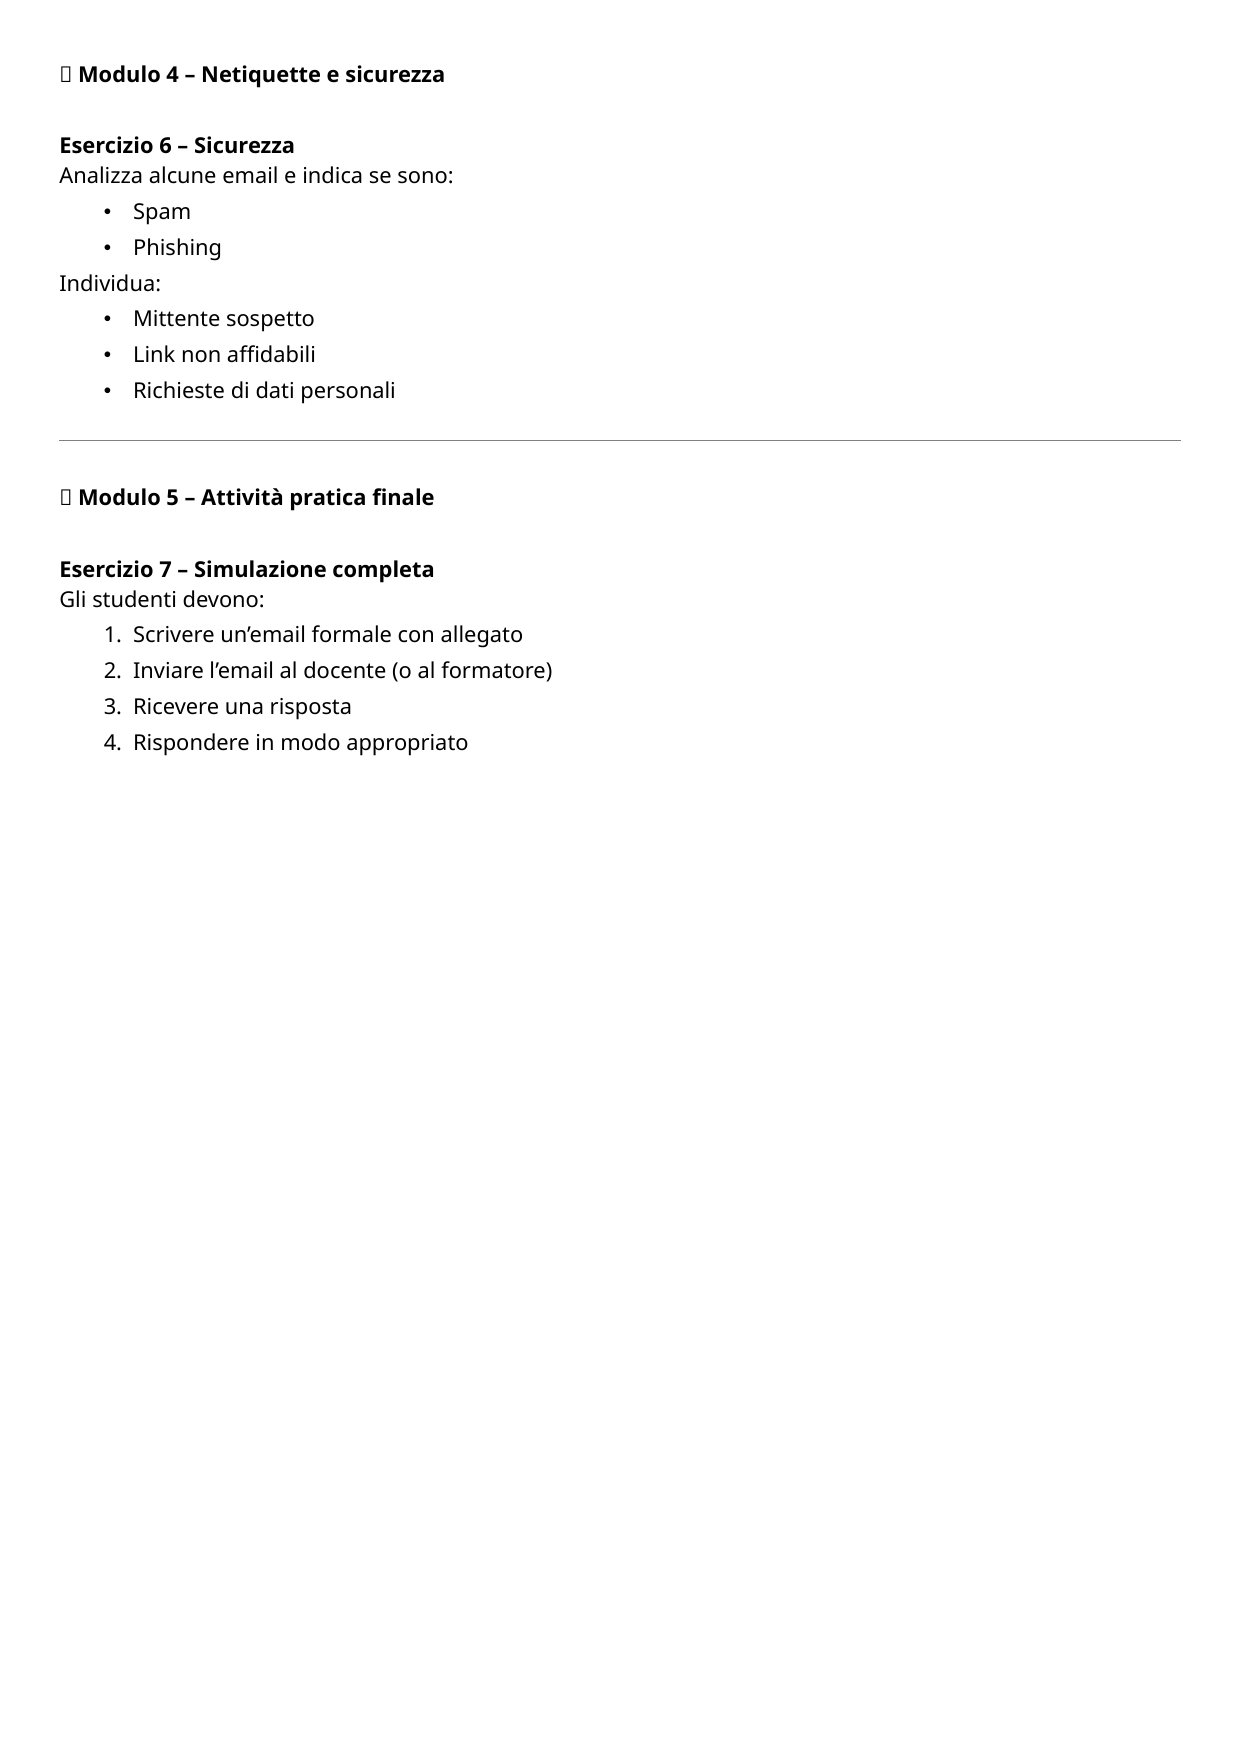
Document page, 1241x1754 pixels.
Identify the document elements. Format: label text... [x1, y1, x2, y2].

list Spam [103, 196, 1181, 226]
subtitle 🔹 Modulo 5 – Attività pratica finale [59, 482, 1181, 512]
list Richieste di dati personali [103, 375, 1181, 404]
list Phishing [103, 232, 1181, 262]
text Esercizio 7 – Simulazione completa Gli studenti devono: [59, 554, 1181, 613]
list Link non affidabili [103, 339, 1181, 369]
list Rispondere in modo appropriato [103, 726, 1181, 756]
subtitle 🔹 Modulo 4 – Netiquette e sicurezza [59, 59, 1181, 89]
list Scrivere un’email formale con allegato [103, 619, 1181, 649]
list Ricevere una risposta [103, 691, 1181, 721]
text Esercizio 6 – Sicurezza Analizza alcune email e indica se sono: [59, 131, 1181, 190]
list Mittente sospetto [103, 303, 1181, 333]
list Inviare l’email al docente (o al formatore) [103, 655, 1181, 685]
text Individua: [59, 267, 1181, 297]
